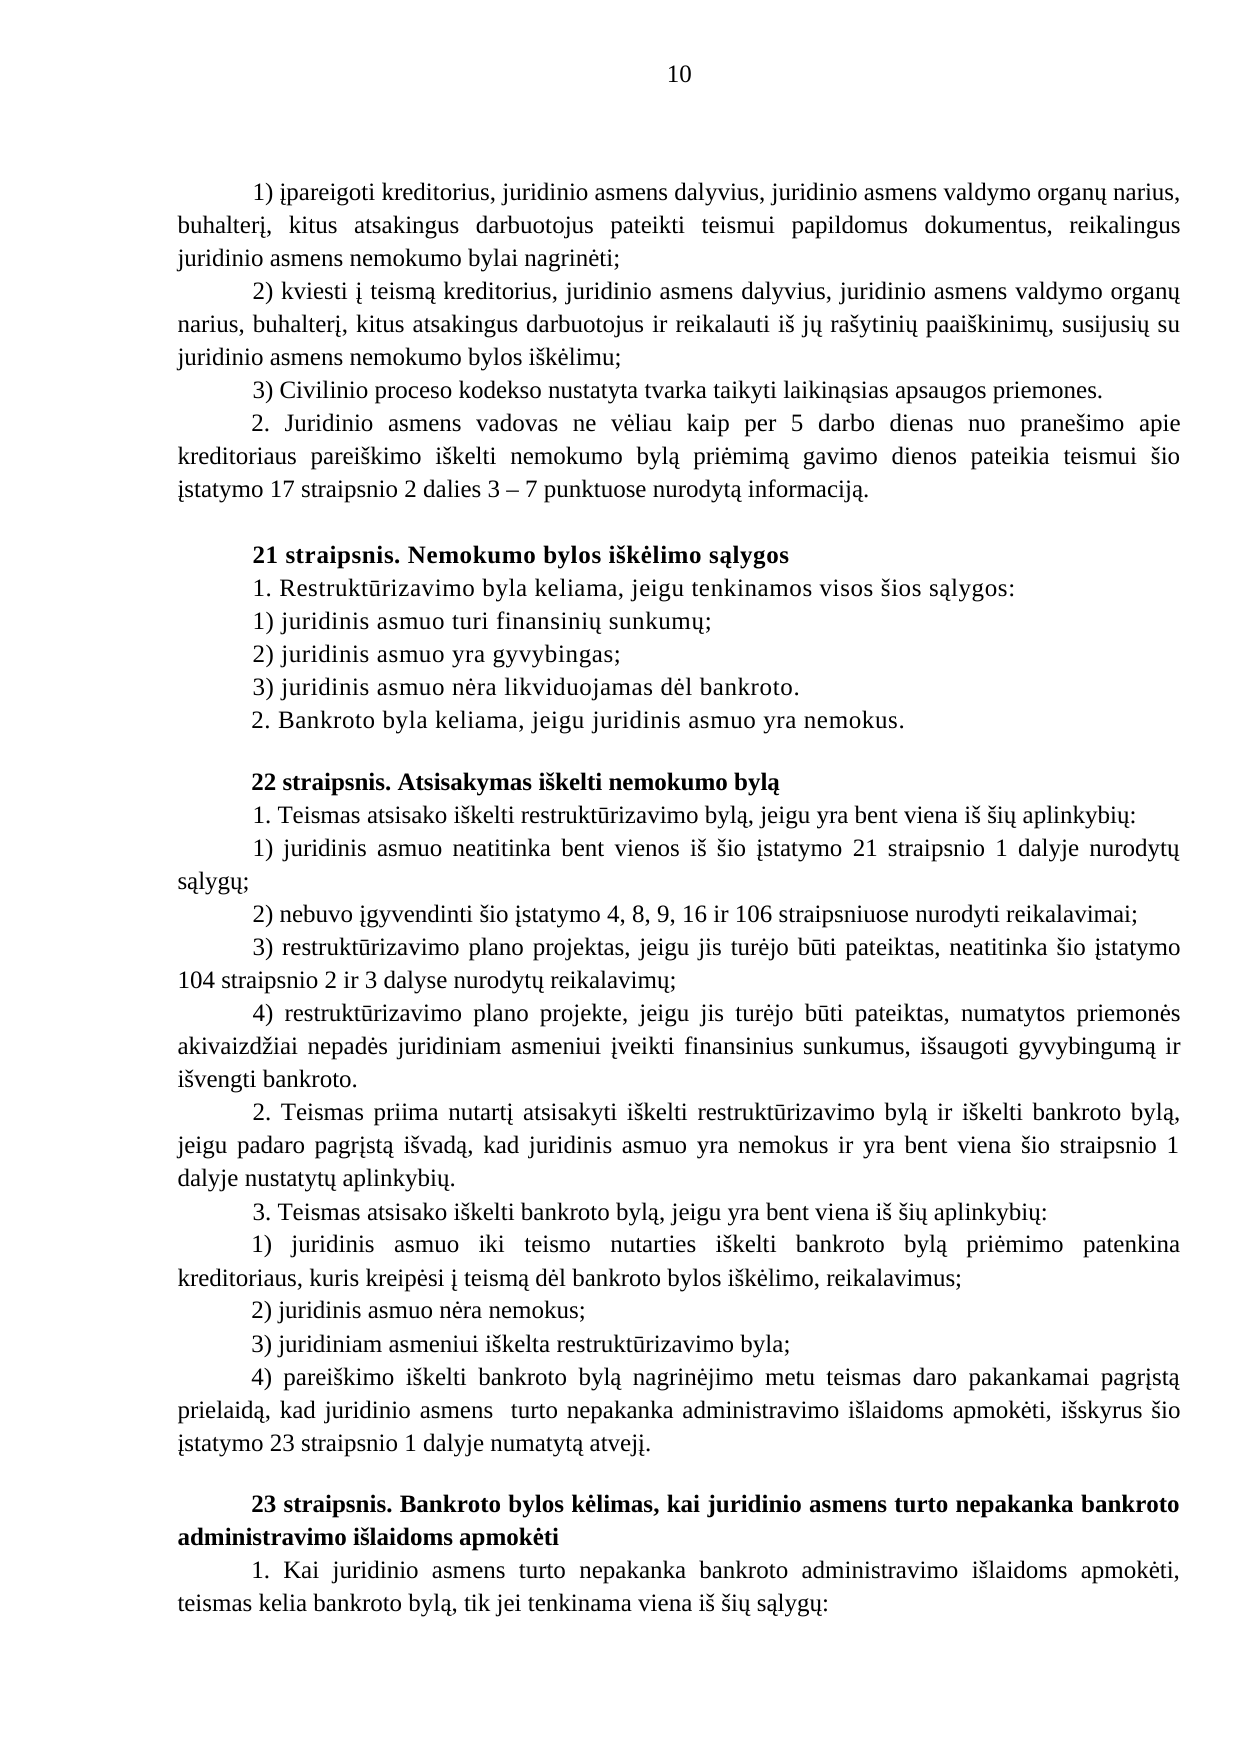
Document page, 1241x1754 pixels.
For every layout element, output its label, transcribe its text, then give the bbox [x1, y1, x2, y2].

text 3) Civilinio proceso kodekso nustatyta tvarka taikyti laikinąsias apsaugos priemones. [177, 375, 1181, 404]
text 3. Teismas atsisako iškelti bankroto bylą, jeigu yra bent viena iš šių aplinkybių: [177, 1197, 1181, 1225]
text 2) juridinis asmuo yra gyvybingas; [177, 639, 1181, 668]
text 2. Teismas priima nutartį atsisakyti iškelti restruktūrizavimo bylą ir iškelti bankroto bylą, jeigu padaro pagrįstą išvadą, kad juridinis asmuo yra nemokus ir yra bent viena šio straipsnio 1 dalyje nustatytų aplinkybių. [177, 1097, 1181, 1192]
text 4) pareiškimo iškelti bankroto bylą nagrinėjimo metu teismas daro pakankamai pagrįstą prielaidą, kad juridinio asmens turto nepakanka administravimo išlaidoms apmokėti, išskyrus šio įstatymo 23 straipsnio 1 dalyje numatytą atvejį. [177, 1362, 1181, 1456]
text 1. Restruktūrizavimo byla keliama, jeigu tenkinamos visos šios sąlygos: [177, 573, 1181, 602]
text 22 straipsnis. Atsisakymas iškelti nemokumo bylą [177, 767, 1181, 796]
text 21 straipsnis. Nemokumo bylos iškėlimo sąlygos [177, 540, 1181, 569]
text 23 straipsnis. Bankroto bylos kėlimas, kai juridinio asmens turto nepakanka bankroto administravimo išlaidoms apmokėti [177, 1489, 1181, 1551]
text 1) juridinis asmuo iki teismo nutarties iškelti bankroto bylą priėmimo patenkina kreditoriaus, kuris kreipėsi į teismą dėl bankroto bylos iškėlimo, reikalavimus; [177, 1229, 1181, 1291]
text 2. Juridinio asmens vadovas ne vėliau kaip per 5 darbo dienas nuo pranešimo apie kreditoriaus pareiškimo iškelti nemokumo bylą priėmimą gavimo dienos pateikia teismui šio įstatymo 17 straipsnio 2 dalies 3 – 7 punktuose nurodytą informaciją. [177, 408, 1181, 503]
text 1) juridinis asmuo neatitinka bent vienos iš šio įstatymo 21 straipsnio 1 dalyje nurodytų sąlygų; [177, 833, 1181, 895]
text 2) nebuvo įgyvendinti šio įstatymo 4, 8, 9, 16 ir 106 straipsniuose nurodyti reikalavimai; [177, 899, 1181, 928]
text 3) juridiniam asmeniui iškelta restruktūrizavimo byla; [177, 1329, 1181, 1357]
text 1. Kai juridinio asmens turto nepakanka bankroto administravimo išlaidoms apmokėti, teismas kelia bankroto bylą, tik jei tenkinama viena iš šių sąlygų: [177, 1556, 1181, 1617]
text 4) restruktūrizavimo plano projekte, jeigu jis turėjo būti pateiktas, numatytos priemonės akivaizdžiai nepadės juridiniam asmeniui įveikti finansinius sunkumus, išsaugoti gyvybingumą ir išvengti bankroto. [177, 998, 1181, 1093]
text 3) juridinis asmuo nėra likviduojamas dėl bankroto. [177, 672, 1181, 701]
text 2) kviesti į teismą kreditorius, juridinio asmens dalyvius, juridinio asmens valdymo organų narius, buhalterį, kitus atsakingus darbuotojus ir reikalauti iš jų rašytinių paaiškinimų, susijusių su juridinio asmens nemokumo bylos iškėlimu; [177, 276, 1181, 371]
text 1) įpareigoti kreditorius, juridinio asmens dalyvius, juridinio asmens valdymo organų narius, buhalterį, kitus atsakingus darbuotojus pateikti teismui papildomus dokumentus, reikalingus juridinio asmens nemokumo bylai nagrinėti; [177, 177, 1181, 272]
text 1) juridinis asmuo turi finansinių sunkumų; [177, 606, 1181, 635]
text 3) restruktūrizavimo plano projektas, jeigu jis turėjo būti pateiktas, neatitinka šio įstatymo 104 straipsnio 2 ir 3 dalyse nurodytų reikalavimų; [177, 932, 1181, 994]
text 2) juridinis asmuo nėra nemokus; [177, 1296, 1181, 1324]
text 1. Teismas atsisako iškelti restruktūrizavimo bylą, jeigu yra bent viena iš šių aplinkybių: [177, 800, 1181, 829]
text 2. Bankroto byla keliama, jeigu juridinis asmuo yra nemokus. [177, 706, 1181, 734]
